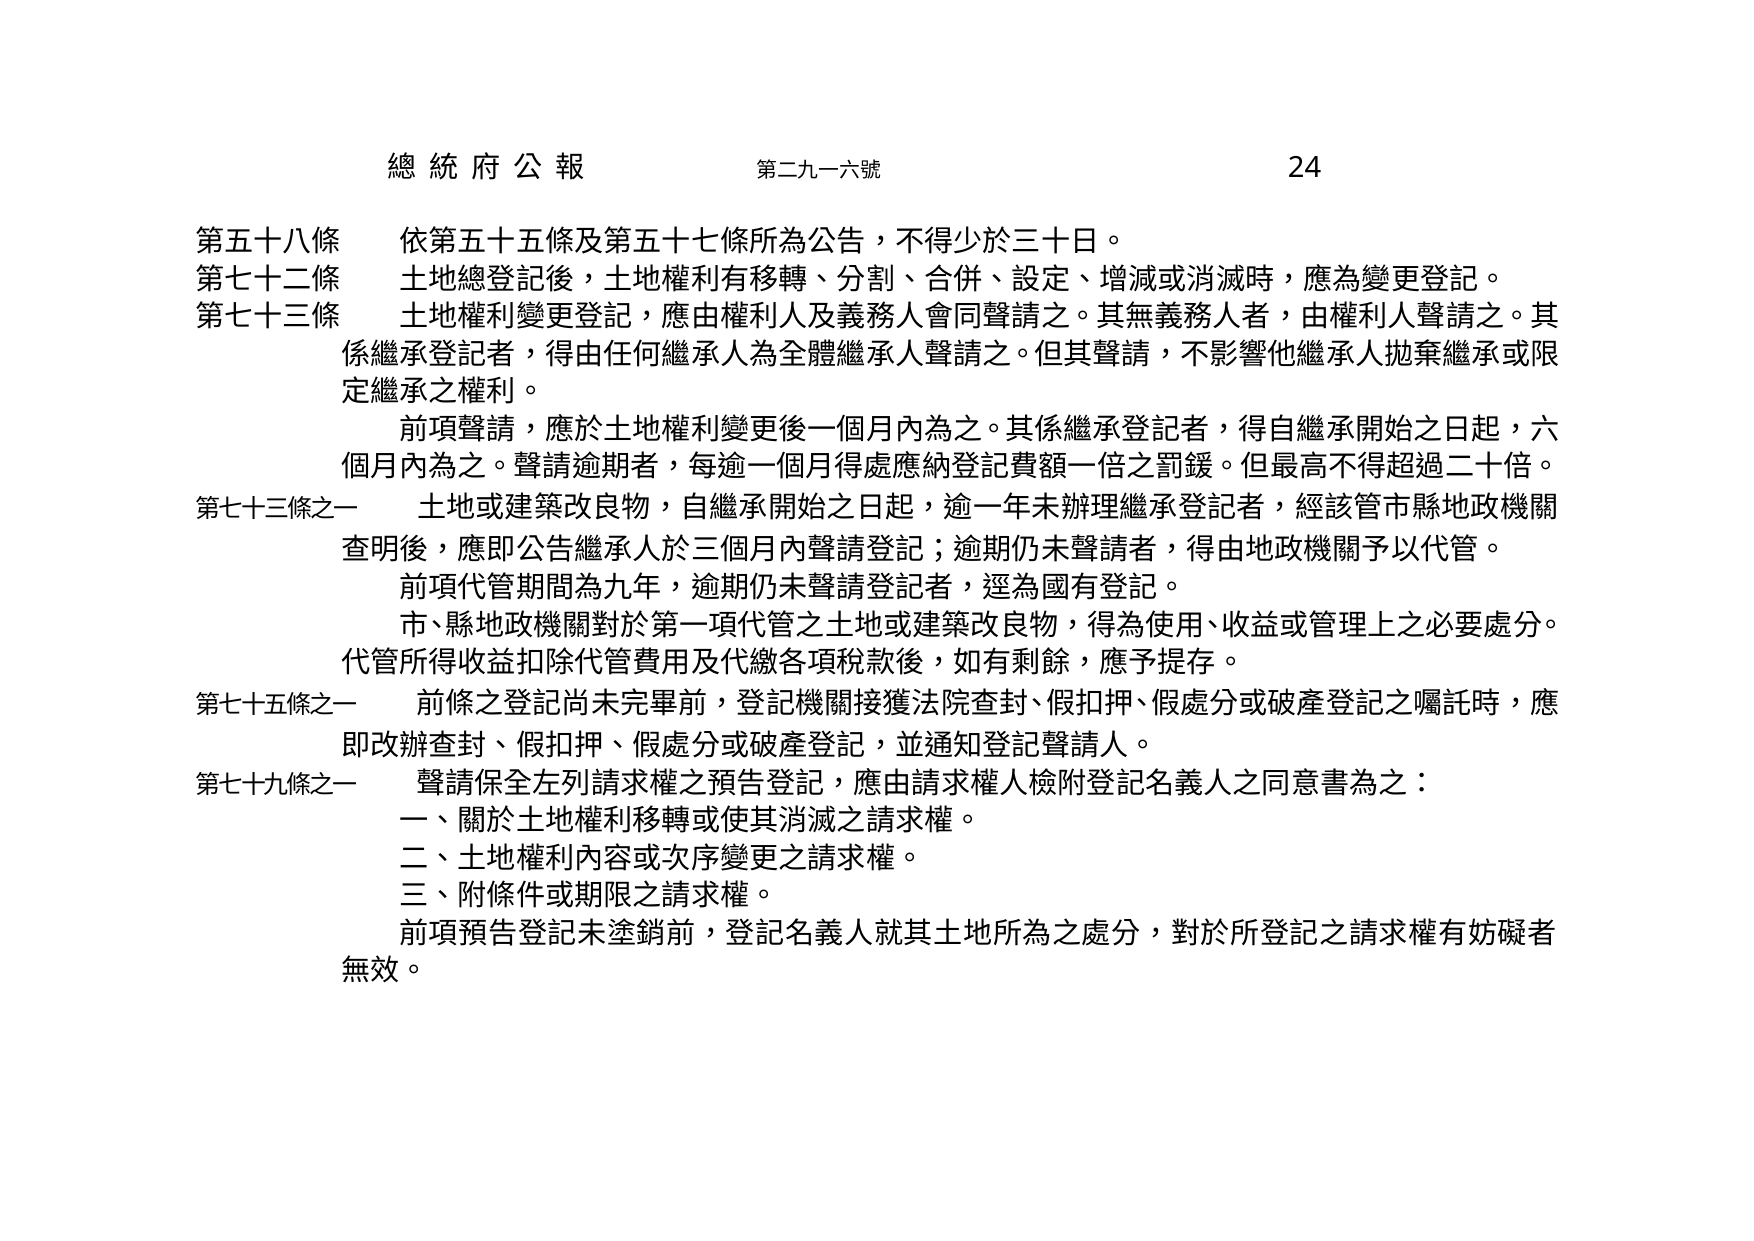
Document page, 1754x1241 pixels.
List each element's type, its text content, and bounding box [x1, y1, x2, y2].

text 第五十八條 依第五十五條及第五十七條所為公告，不得少於三十日。 [195, 222, 1559, 259]
text 二、土地權利內容或次序變更之請求權。 [399, 838, 1559, 876]
text 市、縣地政機關對於第一項代管之土地或建築改良物，得為使用、收益或管理上之必要處分。代管所得收益扣除代管費用及代繳各項稅款後，如有剩餘，應予提存。 [341, 605, 1559, 680]
text 第七十三條之一 土地或建築改良物，自繼承開始之日起，逾一年未辦理繼承登記者，經該管市縣地政機關查明後，應即公告繼承人於三個月內聲請登記；逾期仍未聲請者，得由地政機關予以代管。 [195, 484, 1559, 567]
text 三、附條件或期限之請求權。 [399, 876, 1559, 913]
text 第七十三條 土地權利變更登記，應由權利人及義務人會同聲請之。其無義務人者，由權利人聲請之。其係繼承登記者，得由任何繼承人為全體繼承人聲請之。但其聲請，不影響他繼承人拋棄繼承或限定繼承之權利。 [195, 297, 1559, 409]
text 第七十九條之一 聲請保全左列請求權之預告登記，應由請求權人檢附登記名義人之同意書為之： [195, 763, 1559, 801]
text 前項預告登記未塗銷前，登記名義人就其土地所為之處分，對於所登記之請求權有妨礙者無效。 [341, 913, 1559, 988]
text 前項代管期間為九年，逾期仍未聲請登記者，逕為國有登記。 [341, 567, 1559, 605]
text 前項聲請，應於土地權利變更後一個月內為之。其係繼承登記者，得自繼承開始之日起，六個月內為之。聲請逾期者，每逾一個月得處應納登記費額一倍之罰鍰。但最高不得超過二十倍。 [341, 409, 1559, 484]
text 一、關於土地權利移轉或使其消滅之請求權。 [399, 801, 1559, 838]
text 第七十二條 土地總登記後，土地權利有移轉、分割、合併、設定、增減或消滅時，應為變更登記。 [195, 259, 1559, 297]
text 第七十五條之一 前條之登記尚未完畢前，登記機關接獲法院查封、假扣押、假處分或破產登記之囑託時，應即改辦查封、假扣押、假處分或破產登記，並通知登記聲請人。 [195, 680, 1559, 763]
